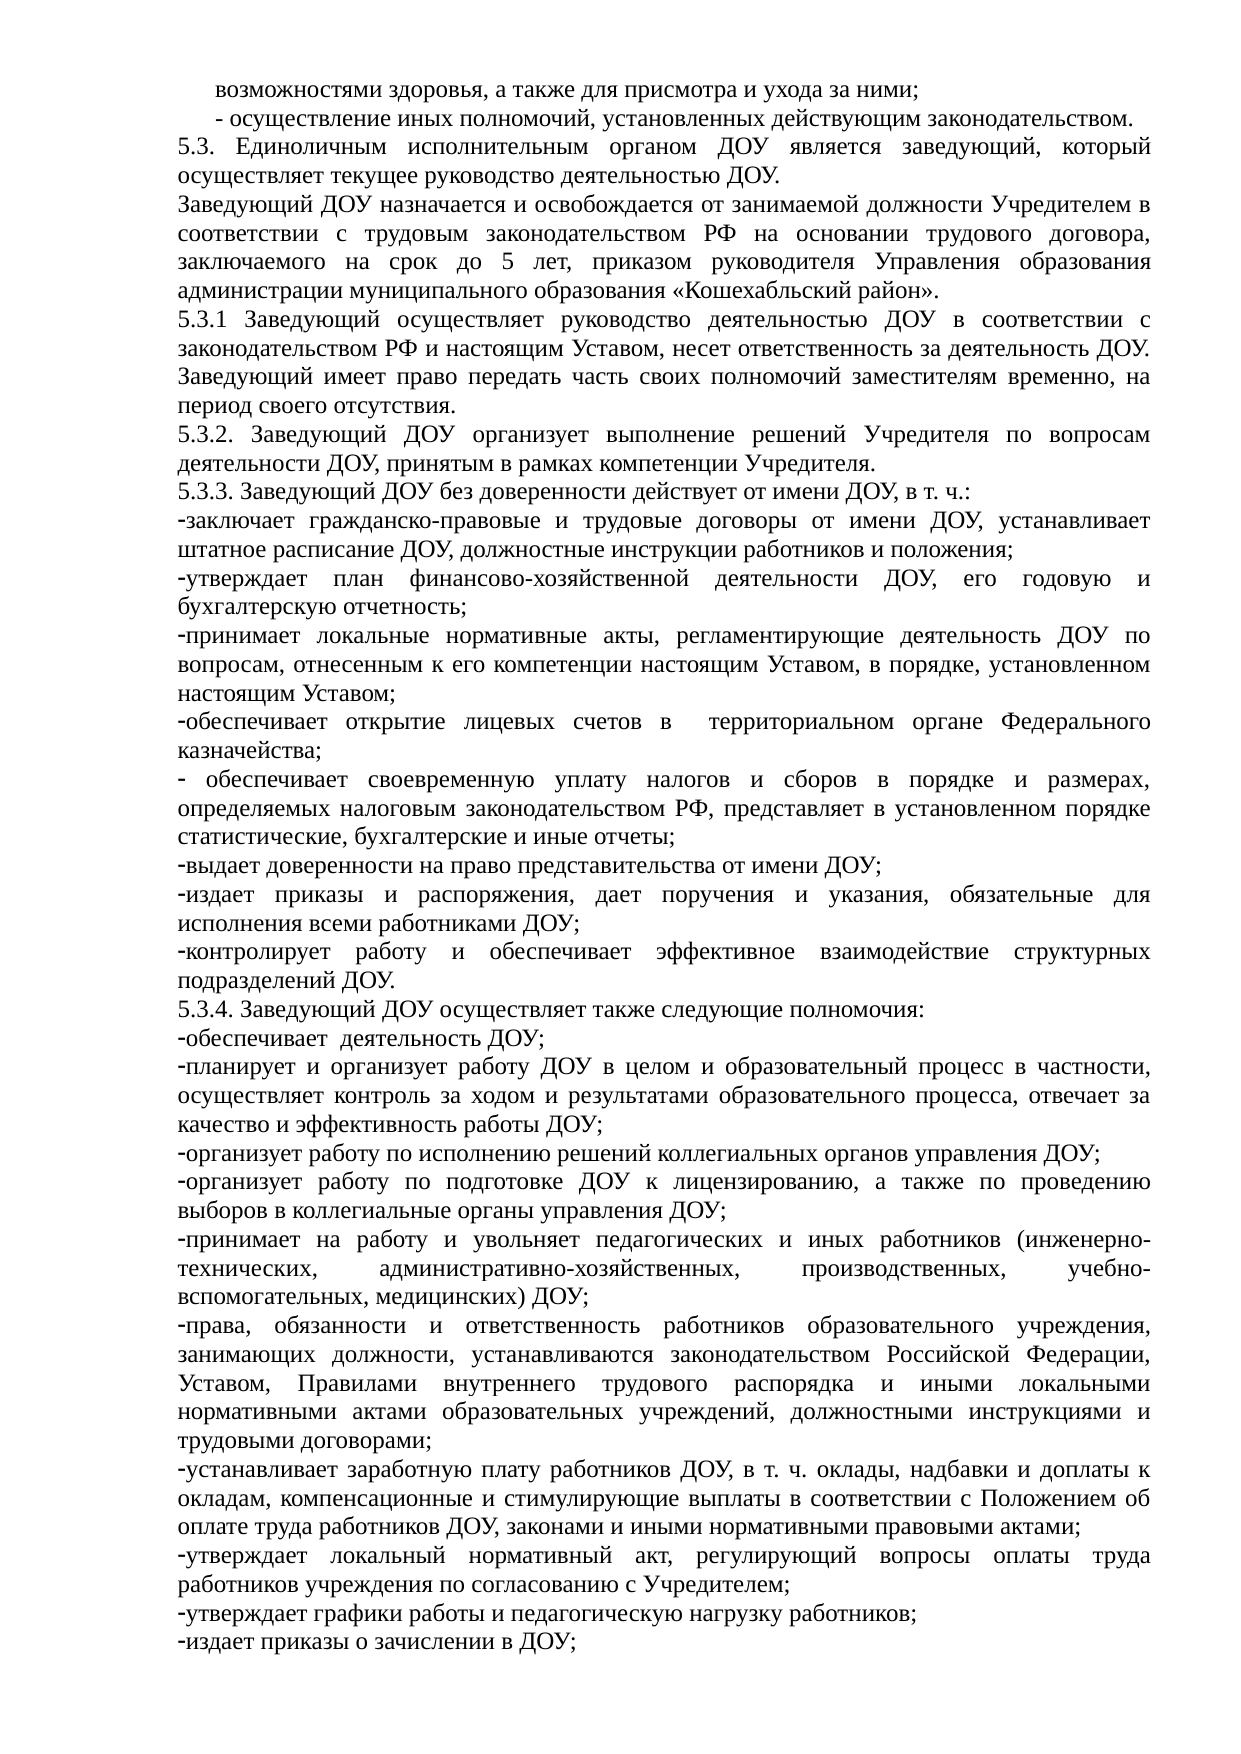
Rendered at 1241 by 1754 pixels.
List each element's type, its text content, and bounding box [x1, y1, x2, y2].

list контролирует работу и обеспечивает эффективное взаимодействие структурных подразделений ДОУ. [177, 936, 1152, 994]
text Заведующий ДОУ назначается и освобождается от занимаемой должности Учредителем в соответствии с трудовым законодательством РФ на основании трудового договора, заключаемого на срок до 5 лет, приказом руководителя Управления образования администрации муниципального образования «Кошехабльский район». [177, 189, 1152, 304]
list утверждает локальный нормативный акт, регулирующий вопросы оплаты труда работников учреждения по согласованию с Учредителем; [177, 1540, 1152, 1598]
list организует работу по исполнению решений коллегиальных органов управления ДОУ; [177, 1138, 1152, 1166]
list принимает на работу и увольняет педагогических и иных работников (инженерно-технических, административно-хозяйственных, производственных, учебно-вспомогательных, медицинских) ДОУ; [177, 1224, 1152, 1310]
list права, обязанности и ответственность работников образовательного учреждения, занимающих должности, устанавливаются законодательством Российской Федерации, Уставом, Правилами внутреннего трудового распорядка и иными локальными нормативными актами образовательных учреждений, должностными инструкциями и трудовыми договорами; [177, 1310, 1152, 1454]
list организует работу по подготовке ДОУ к лицензированию, а также по проведению выборов в коллегиальные органы управления ДОУ; [177, 1166, 1152, 1224]
list обеспечивает своевременную уплату налогов и сборов в порядке и размерах, определяемых налоговым законодательством РФ, представляет в установленном порядке статистические, бухгалтерские и иные отчеты; [177, 764, 1152, 850]
list планирует и организует работу ДОУ в целом и образовательный процесс в частности, осуществляет контроль за ходом и результатами образовательного процесса, отвечает за качество и эффективность работы ДОУ; [177, 1051, 1152, 1138]
text 5.3.1 Заведующий осуществляет руководство деятельностью ДОУ в соответствии с законодательством РФ и настоящим Уставом, несет ответственность за деятельность ДОУ. Заведующий имеет право передать часть своих полномочий заместителям временно, на период своего отсутствия. [177, 304, 1152, 419]
list утверждает графики работы и педагогическую нагрузку работников; [177, 1598, 1152, 1626]
list выдает доверенности на право представительства от имени ДОУ; [177, 850, 1152, 879]
list утверждает план финансово-хозяйственной деятельности ДОУ, его годовую и бухгалтерскую отчетность; [177, 563, 1152, 620]
text 5.3.4. Заведующий ДОУ осуществляет также следующие полномочия: [177, 994, 1152, 1023]
list принимает локальные нормативные акты, регламентирующие деятельность ДОУ по вопросам, отнесенным к его компетенции настоящим Уставом, в порядке, установленном настоящим Уставом; [177, 620, 1152, 706]
text 5.3. Единоличным исполнительным органом ДОУ является заведующий, который осуществляет текущее руководство деятельностью ДОУ. [177, 131, 1152, 189]
list издает приказы о зачислении в ДОУ; [177, 1626, 1152, 1655]
list издает приказы и распоряжения, дает поручения и указания, обязательные для исполнения всеми работниками ДОУ; [177, 879, 1152, 936]
text возможностями здоровья, а также для присмотра и ухода за ними; [215, 74, 1152, 103]
text 5.3.2. Заведующий ДОУ организует выполнение решений Учредителя по вопросам деятельности ДОУ, принятым в рамках компетенции Учредителя. [177, 419, 1152, 476]
list заключает гражданско-правовые и трудовые договоры от имени ДОУ, устанавливает штатное расписание ДОУ, должностные инструкции работников и положения; [177, 505, 1152, 563]
text 5.3.3. Заведующий ДОУ без доверенности действует от имени ДОУ, в т. ч.: [177, 476, 1152, 505]
list обеспечивает деятельность ДОУ; [177, 1023, 1152, 1051]
text - осуществление иных полномочий, установленных действующим законодательством. [215, 103, 1152, 131]
list обеспечивает открытие лицевых счетов в территориальном органе Федерального казначейства; [177, 706, 1152, 764]
list устанавливает заработную плату работников ДОУ, в т. ч. оклады, надбавки и доплаты к окладам, компенсационные и стимулирующие выплаты в соответствии с Положением об оплате труда работников ДОУ, законами и иными нормативными правовыми актами; [177, 1454, 1152, 1540]
